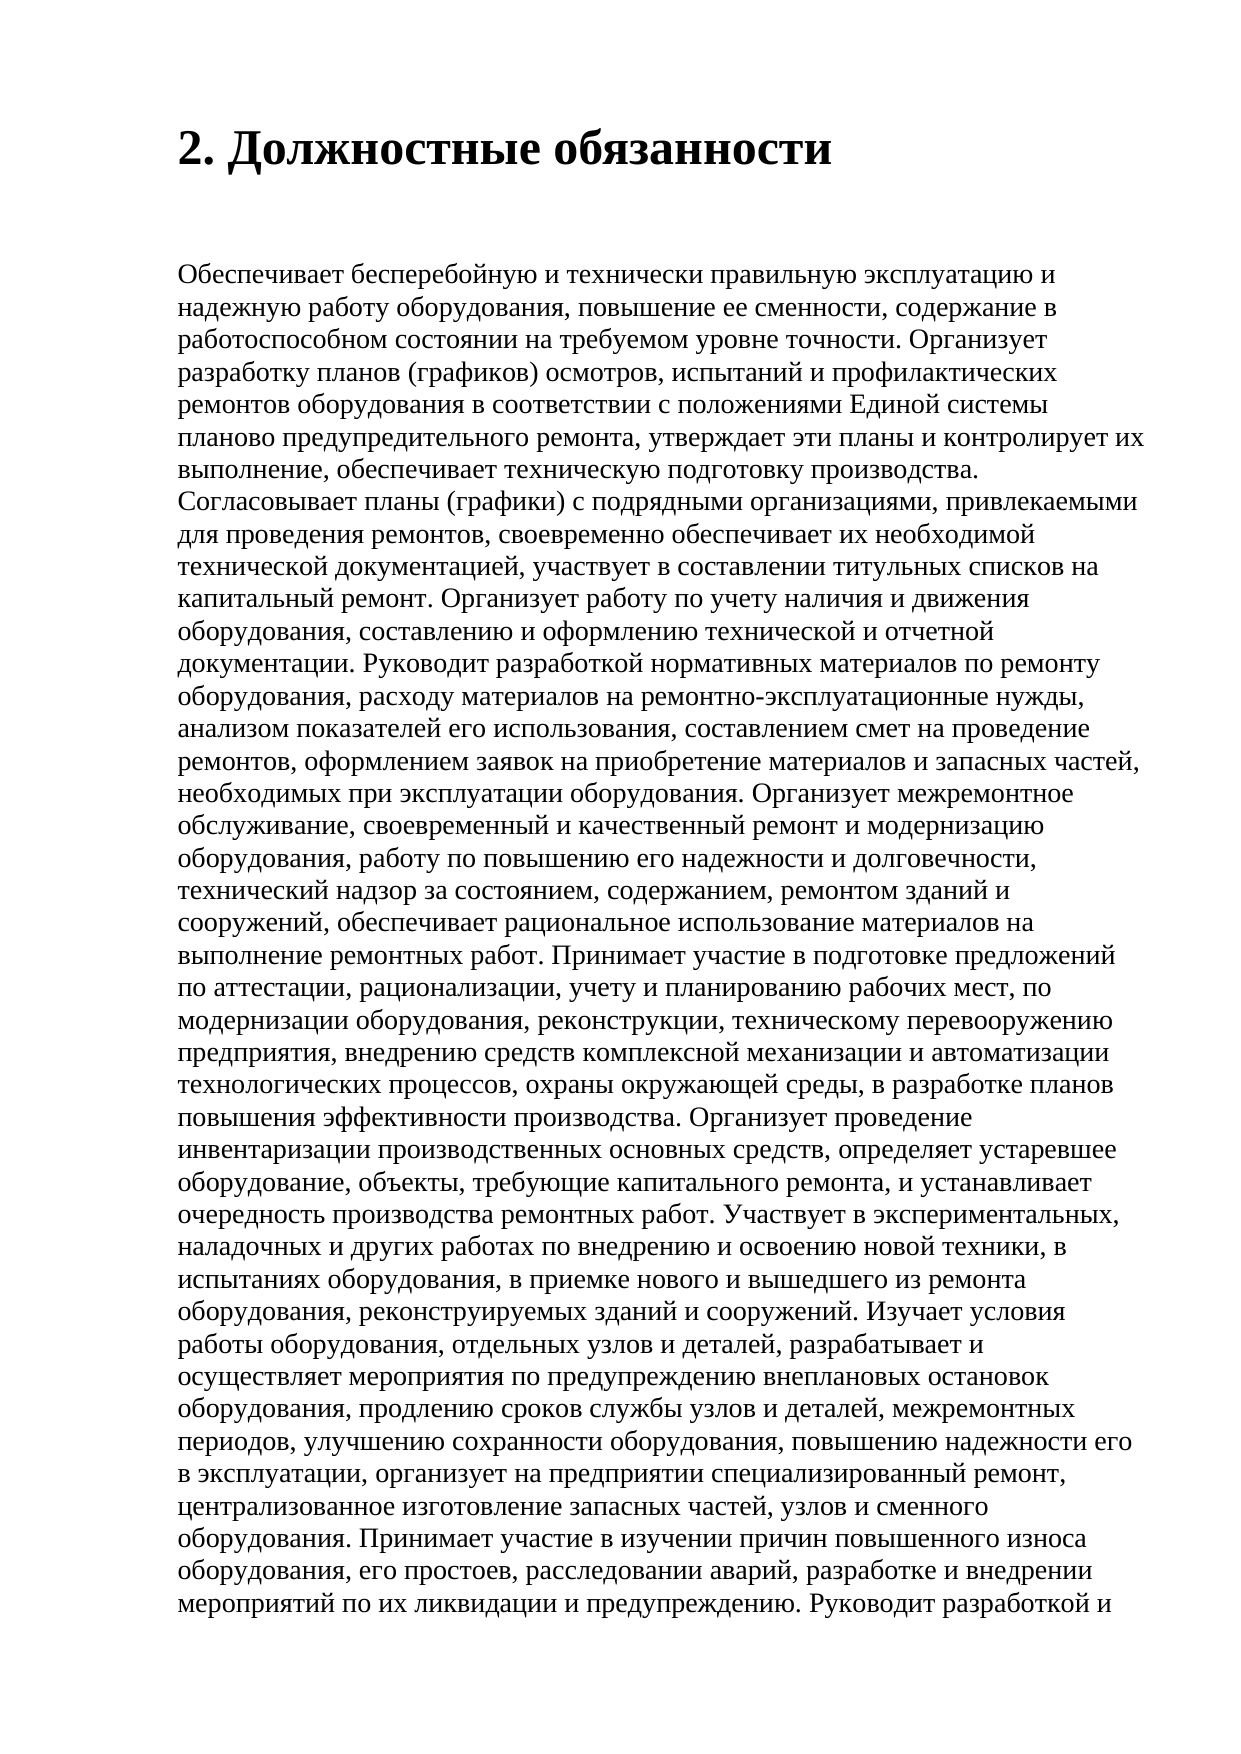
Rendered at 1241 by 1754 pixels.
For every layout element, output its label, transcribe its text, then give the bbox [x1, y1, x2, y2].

text 2. Должностные обязанности [177, 118, 1152, 176]
text Обеспечивает бесперебойную и технически правильную эксплуатацию и надежную работу оборудования, повышение ее сменности, содержание в работоспособном состоянии на требуемом уровне точности. Организует разработку планов (графиков) осмотров, испытаний и профилактических ремонтов оборудования в соответствии с положениями Единой системы планово предупредительного ремонта, утверждает эти планы и контролирует их выполнение, обеспечивает техническую подготовку производства. Согласовывает планы (графики) с подрядными организациями, привлекаемыми для проведения ремонтов, своевременно обеспечивает их необходимой технической документацией, участвует в составлении титульных списков на капитальный ремонт. Организует работу по учету наличия и движения оборудования, составлению и оформлению технической и отчетной документации. Руководит разработкой нормативных материалов по ремонту оборудования, расходу материалов на ремонтно-эксплуатационные нужды, анализом показателей его использования, составлением смет на проведение ремонтов, оформлением заявок на приобретение материалов и запасных частей, необходимых при эксплуатации оборудования. Организует межремонтное обслуживание, своевременный и качественный ремонт и модернизацию оборудования, работу по повышению его надежности и долговечности, технический надзор за состоянием, содержанием, ремонтом зданий и сооружений, обеспечивает рациональное использование материалов на выполнение ремонтных работ. Принимает участие в подготовке предложений по аттестации, рационализации, учету и планированию рабочих мест, по модернизации оборудования, реконструкции, техническому перевооружению предприятия, внедрению средств комплексной механизации и автоматизации технологических процессов, охраны окружающей среды, в разработке планов повышения эффективности производства. Организует проведение инвентаризации производственных основных средств, определяет устаревшее оборудование, объекты, требующие капитального ремонта, и устанавливает очередность производства ремонтных работ. Участвует в экспериментальных, наладочных и других работах по внедрению и освоению новой техники, в испытаниях оборудования, в приемке нового и вышедшего из ремонта оборудования, реконструируемых зданий и сооружений. Изучает условия работы оборудования, отдельных узлов и деталей, разрабатывает и осуществляет мероприятия по предупреждению внеплановых остановок оборудования, продлению сроков службы узлов и деталей, межремонтных периодов, улучшению сохранности оборудования, повышению надежности его в эксплуатации, организует на предприятии специализированный ремонт, централизованное изготовление запасных частей, узлов и сменного оборудования. Принимает участие в изучении причин повышенного износа оборудования, его простоев, расследовании аварий, разработке и внедрении мероприятий по их ликвидации и предупреждению. Руководит разработкой и [177, 258, 1152, 1618]
